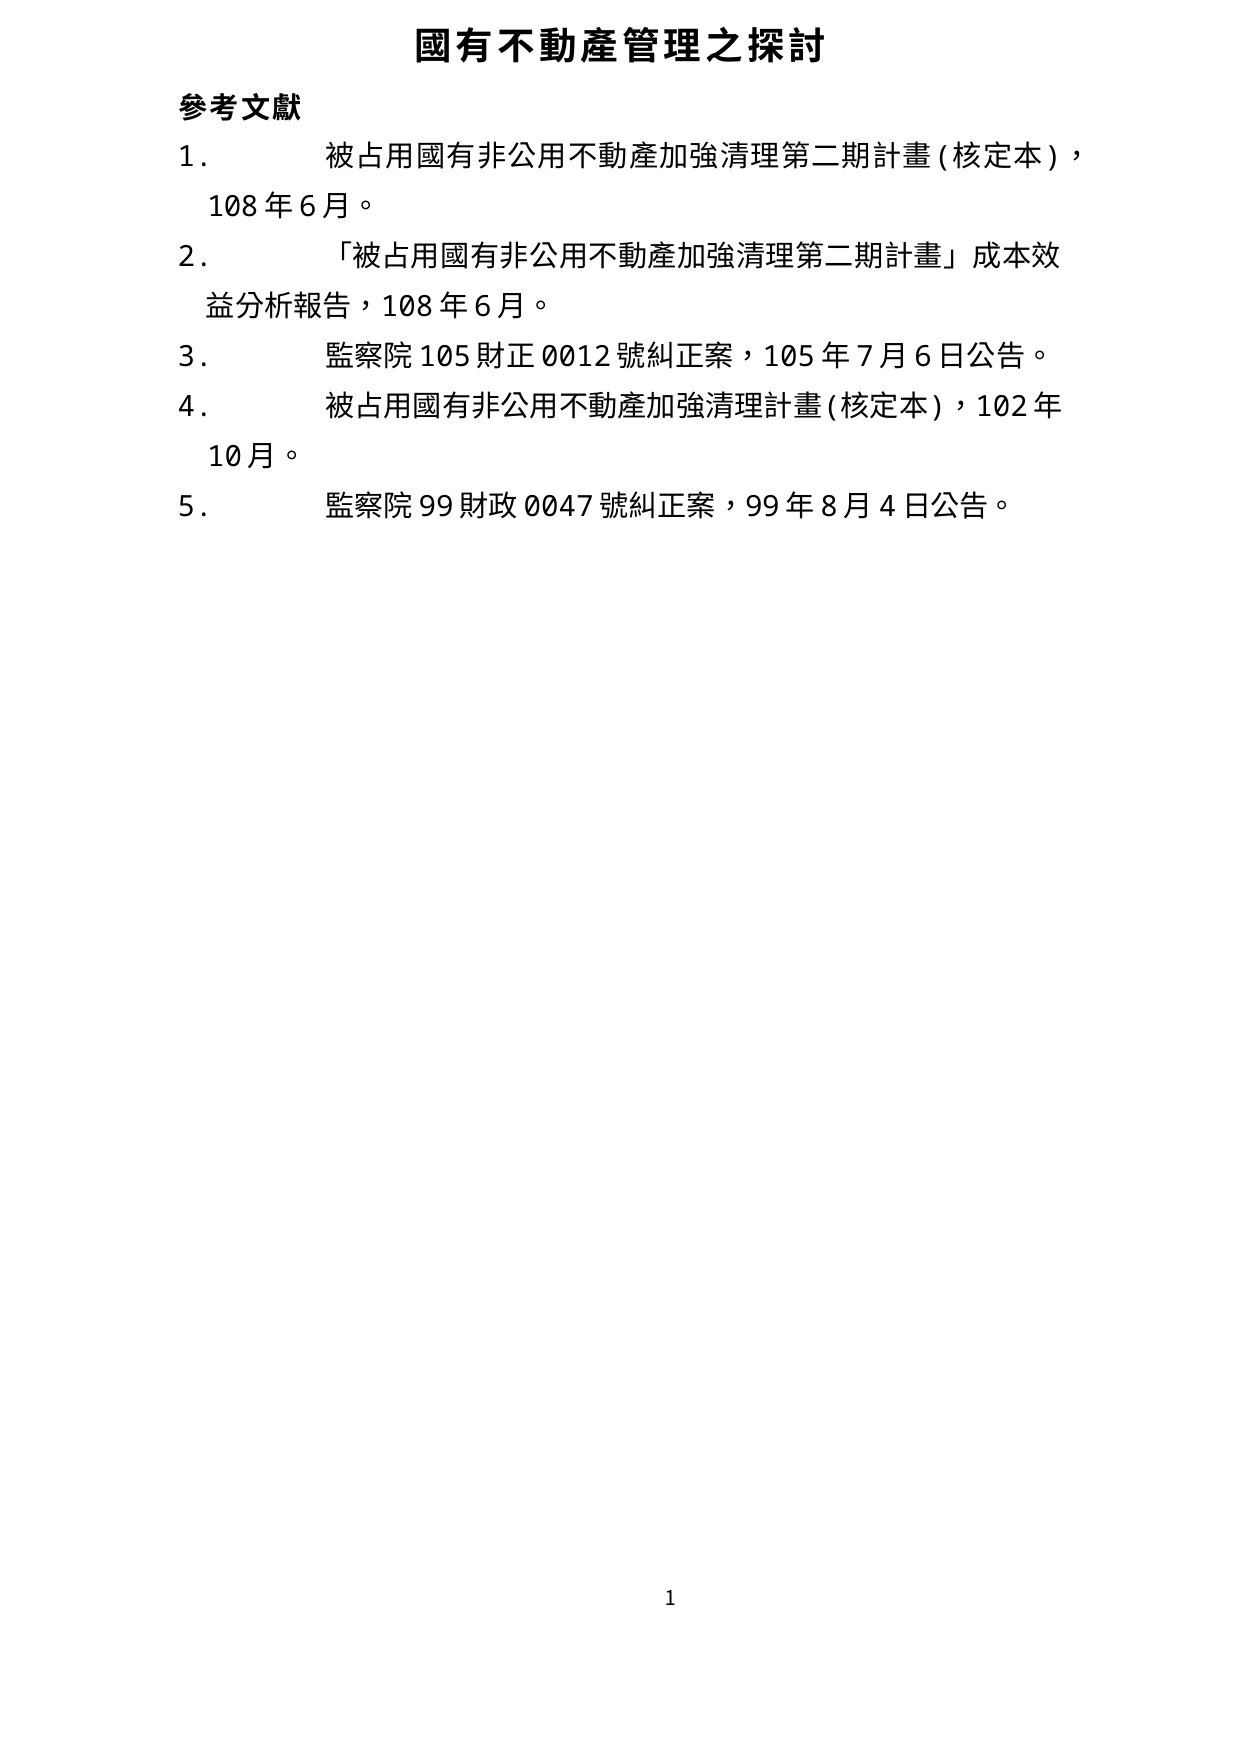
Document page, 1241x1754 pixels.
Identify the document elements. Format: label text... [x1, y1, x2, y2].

list 監察院99財政0047號糾正案，99年8月4日公告。 [177, 476, 1063, 526]
list 被占用國有非公用不動產加強清理計畫(核定本)，102年10月。 [177, 376, 1063, 476]
text 國有不動產管理之探討 [177, 1, 1063, 64]
text 參考文獻 [177, 64, 1063, 126]
list 「被占用國有非公用不動產加強清理第二期計畫」成本效益分析報告，108年6月。 [177, 226, 1063, 326]
list 監察院105財正0012號糾正案，105年7月6日公告。 [177, 326, 1063, 376]
list 被占用國有非公用不動產加強清理第二期計畫(核定本)，108年6月。 [177, 126, 1063, 226]
